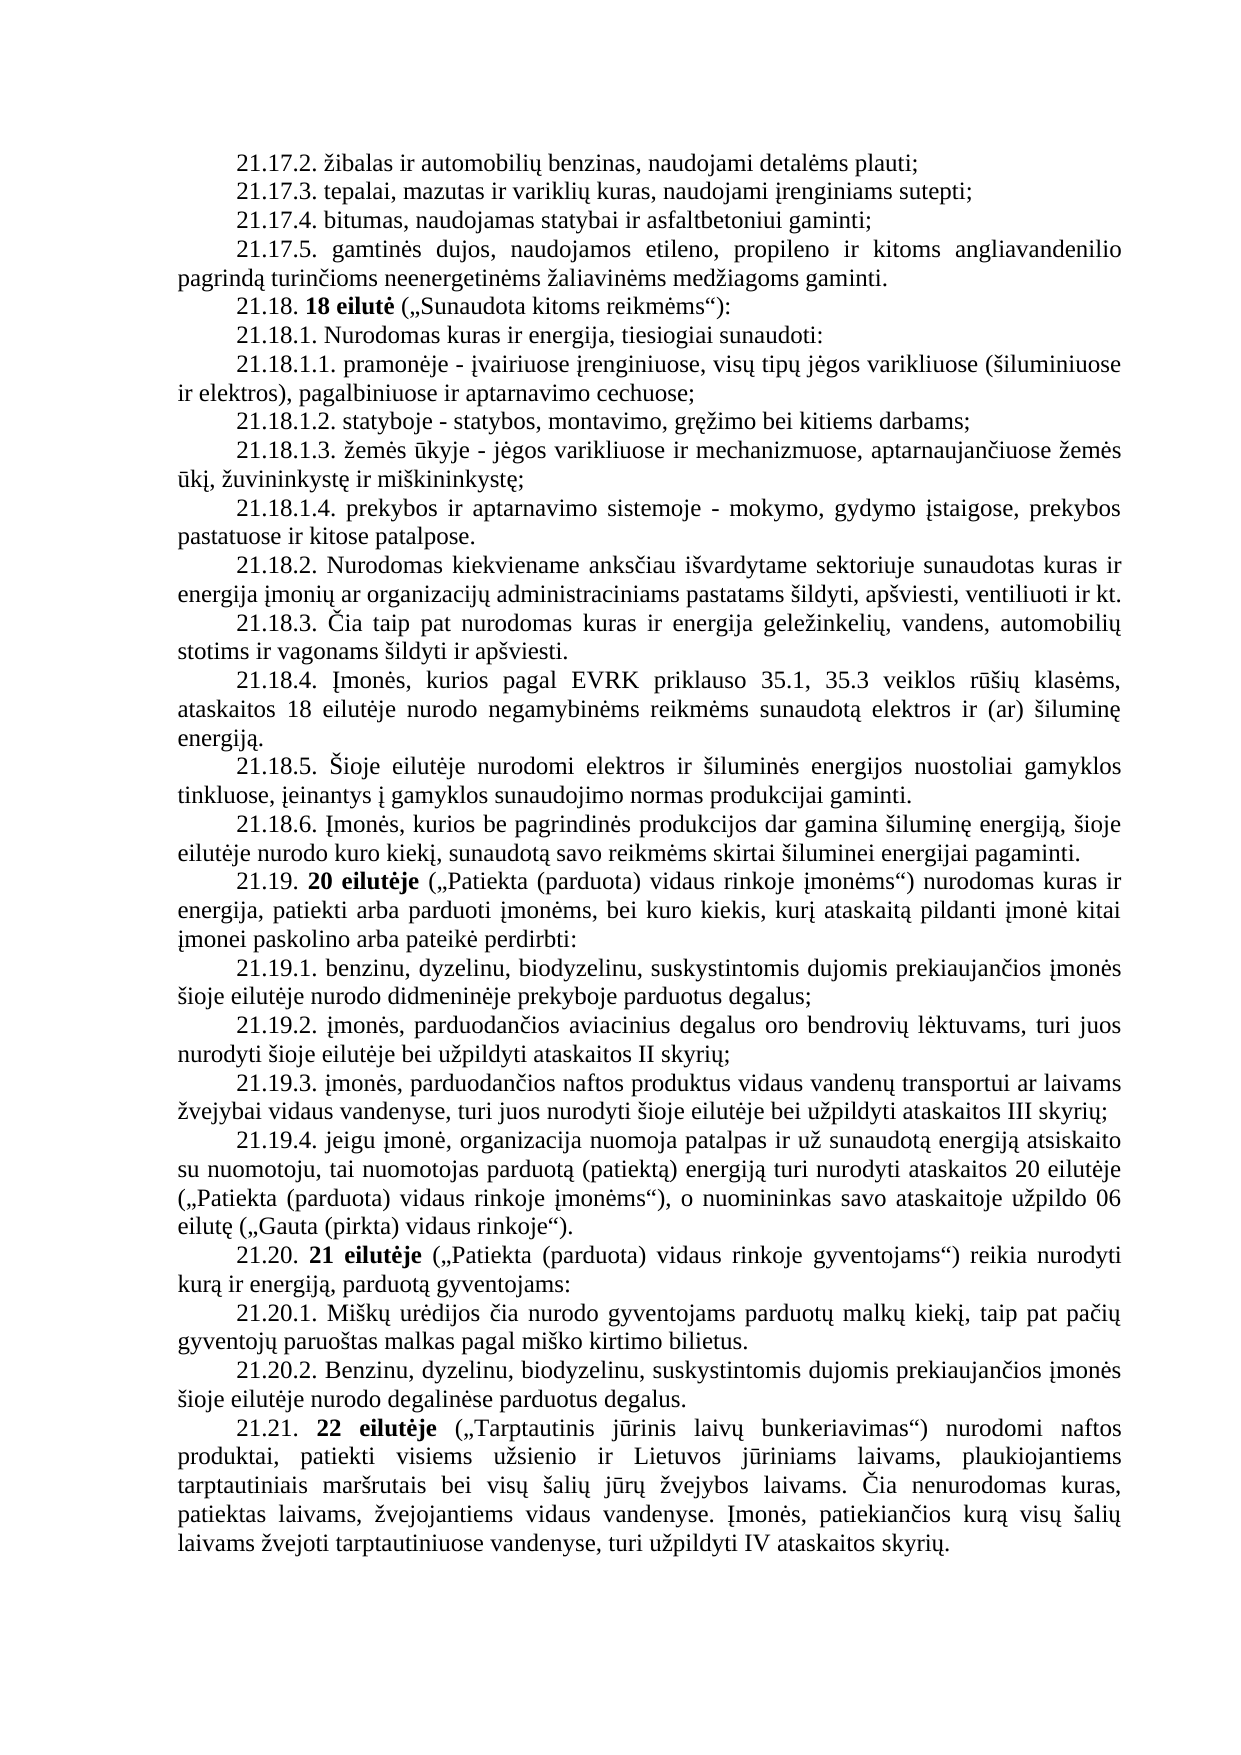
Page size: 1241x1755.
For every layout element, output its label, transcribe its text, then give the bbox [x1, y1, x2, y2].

text 21.18.1.2. statyboje - statybos, montavimo, gręžimo bei kitiems darbams; [177, 406, 1122, 435]
text 21.18.1. Nurodomas kuras ir energija, tiesiogiai sunaudoti: [177, 320, 1122, 349]
text 21.17.4. bitumas, naudojamas statybai ir asfaltbetoniui gaminti; [177, 205, 1122, 234]
text 21.17.2. žibalas ir automobilių benzinas, naudojami detalėms plauti; [177, 148, 1122, 176]
text 21.18.1.3. žemės ūkyje - jėgos varikliuose ir mechanizmuose, aptarnaujančiuose žemės ūkį, žuvininkystę ir miškininkystę; [177, 435, 1122, 493]
text 21.19.2. įmonės, parduodančios aviacinius degalus oro bendrovių lėktuvams, turi juos nurodyti šioje eilutėje bei užpildyti ataskaitos II skyrių; [177, 1010, 1122, 1068]
text 21.19. 20 eilutėje („Patiekta (parduota) vidaus rinkoje įmonėms“) nurodomas kuras ir energija, patiekti arba parduoti įmonėms, bei kuro kiekis, kurį ataskaitą pildanti įmonė kitai įmonei paskolino arba pateikė perdirbti: [177, 866, 1122, 953]
text 21.19.3. įmonės, parduodančios naftos produktus vidaus vandenų transportui ar laivams žvejybai vidaus vandenyse, turi juos nurodyti šioje eilutėje bei užpildyti ataskaitos III skyrių; [177, 1068, 1122, 1125]
text 21.19.4. jeigu įmonė, organizacija nuomoja patalpas ir už sunaudotą energiją atsiskaito su nuomotoju, tai nuomotojas parduotą (patiektą) energiją turi nurodyti ataskaitos 20 eilutėje („Patiekta (parduota) vidaus rinkoje įmonėms“), o nuomininkas savo ataskaitoje užpildo 06 eilutę („Gauta (pirkta) vidaus rinkoje“). [177, 1125, 1122, 1240]
text 21.18.6. Įmonės, kurios be pagrindinės produkcijos dar gamina šiluminę energiją, šioje eilutėje nurodo kuro kiekį, sunaudotą savo reikmėms skirtai šiluminei energijai pagaminti. [177, 809, 1122, 866]
text 21.20.1. Miškų urėdijos čia nurodo gyventojams parduotų malkų kiekį, taip pat pačių gyventojų paruoštas malkas pagal miško kirtimo bilietus. [177, 1298, 1122, 1355]
text 21.18.3. Čia taip pat nurodomas kuras ir energija geležinkelių, vandens, automobilių stotims ir vagonams šildyti ir apšviesti. [177, 608, 1122, 665]
text 21.18.5. Šioje eilutėje nurodomi elektros ir šiluminės energijos nuostoliai gamyklos tinkluose, įeinantys į gamyklos sunaudojimo normas produkcijai gaminti. [177, 751, 1122, 809]
text 21.18. 18 eilutė („Sunaudota kitoms reikmėms“): [177, 291, 1122, 320]
text 21.18.1.4. prekybos ir aptarnavimo sistemoje - mokymo, gydymo įstaigose, prekybos pastatuose ir kitose patalpose. [177, 493, 1122, 550]
text 21.18.1.1. pramonėje - įvairiuose įrenginiuose, visų tipų jėgos varikliuose (šiluminiuose ir elektros), pagalbiniuose ir aptarnavimo cechuose; [177, 349, 1122, 406]
text 21.17.3. tepalai, mazutas ir variklių kuras, naudojami įrenginiams sutepti; [177, 176, 1122, 205]
text 21.17.5. gamtinės dujos, naudojamos etileno, propileno ir kitoms angliavandenilio pagrindą turinčioms neenergetinėms žaliavinėms medžiagoms gaminti. [177, 234, 1122, 291]
text 21.19.1. benzinu, dyzelinu, biodyzelinu, suskystintomis dujomis prekiaujančios įmonės šioje eilutėje nurodo didmeninėje prekyboje parduotus degalus; [177, 953, 1122, 1010]
text 21.18.2. Nurodomas kiekviename anksčiau išvardytame sektoriuje sunaudotas kuras ir energija įmonių ar organizacijų administraciniams pastatams šildyti, apšviesti, ventiliuoti ir kt. [177, 550, 1122, 608]
text 21.20.2. Benzinu, dyzelinu, biodyzelinu, suskystintomis dujomis prekiaujančios įmonės šioje eilutėje nurodo degalinėse parduotus degalus. [177, 1355, 1122, 1413]
text 21.21. 22 eilutėje („Tarptautinis jūrinis laivų bunkeriavimas“) nurodomi naftos produktai, patiekti visiems užsienio ir Lietuvos jūriniams laivams, plaukiojantiems tarptautiniais maršrutais bei visų šalių jūrų žvejybos laivams. Čia nenurodomas kuras, patiektas laivams, žvejojantiems vidaus vandenyse. Įmonės, patiekiančios kurą visų šalių laivams žvejoti tarptautiniuose vandenyse, turi užpildyti IV ataskaitos skyrių. [177, 1413, 1122, 1556]
text 21.20. 21 eilutėje („Patiekta (parduota) vidaus rinkoje gyventojams“) reikia nurodyti kurą ir energiją, parduotą gyventojams: [177, 1240, 1122, 1298]
text 21.18.4. Įmonės, kurios pagal EVRK priklauso 35.1, 35.3 veiklos rūšių klasėms, ataskaitos 18 eilutėje nurodo negamybinėms reikmėms sunaudotą elektros ir (ar) šiluminę energiją. [177, 665, 1122, 751]
